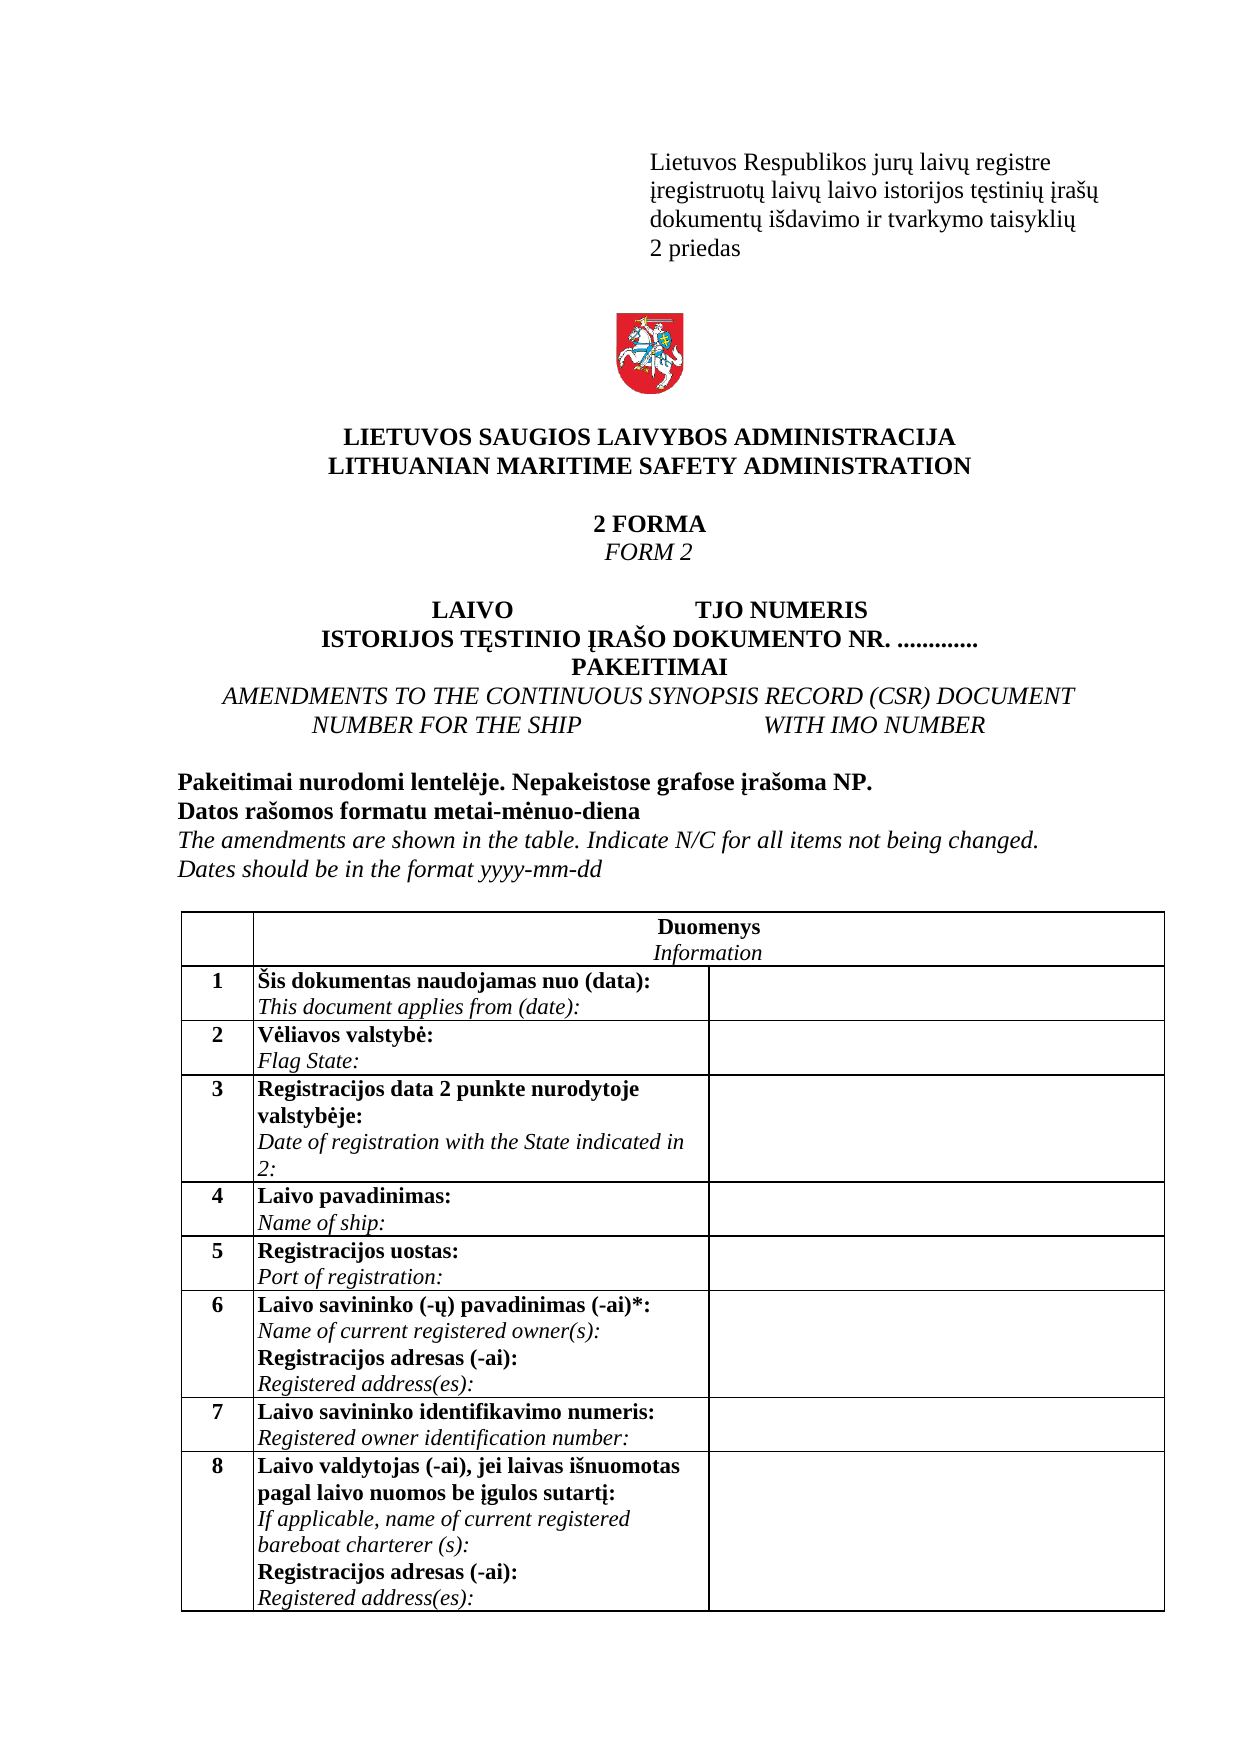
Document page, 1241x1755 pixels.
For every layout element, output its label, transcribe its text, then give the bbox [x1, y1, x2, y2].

table_cell 2 [182, 1021, 253, 1074]
text PAKEITIMAI [177, 652, 1122, 681]
table_cell [710, 1398, 1164, 1451]
text AMENDMENTS TO THE CONTINUOUS SYNOPSIS RECORD (CSR) DOCUMENT NUMBER FOR THE SHIP WITH IMO NUMBER [177, 681, 1122, 739]
table_cell [710, 1291, 1164, 1396]
table_cell 7 [182, 1398, 253, 1451]
text Dates should be in the format yyyy-mm-dd [177, 854, 1122, 882]
text LIETUVOS SAUGIOS LAIVYBOS ADMINISTRACIJA [177, 422, 1122, 451]
table_cell 4 [182, 1183, 253, 1235]
text 2 priedas [649, 233, 1122, 262]
text Pakeitimai nurodomi lentelėje. Nepakeistose grafose įrašoma NP. [177, 767, 1122, 796]
table_cell 3 [182, 1076, 253, 1181]
table_cell 5 [182, 1237, 253, 1289]
text LAIVO TJO NUMERIS [177, 595, 1122, 624]
text (herbas) [177, 291, 1122, 394]
table_cell 6 [182, 1291, 253, 1396]
text LITHUANIAN MARITIME SAFETY ADMINISTRATION [177, 451, 1122, 480]
text The amendments are shown in the table. Indicate N/C for all items not being changed. [177, 825, 1122, 854]
table_cell [710, 967, 1164, 1020]
table_cell 8 [182, 1452, 253, 1610]
table_cell [710, 1183, 1164, 1235]
text FORM 2 [177, 537, 1122, 566]
text 2 FORMA [177, 509, 1122, 537]
text Datos rašomos formatu metai-mėnuo-diena [177, 796, 1122, 825]
table_cell [710, 1452, 1164, 1610]
text Lietuvos Respublikos jurų laivų registre įregistruotų laivų laivo istorijos tęstinių įrašų dokumentų išdavimo ir tvarkymo taisyklių [649, 147, 1122, 233]
table_cell [710, 1076, 1164, 1181]
table_cell 1 [182, 967, 253, 1020]
text ISTORIJOS TĘSTINIO ĮRAŠO DOKUMENTO NR. ............. [177, 624, 1122, 652]
table_header [182, 913, 253, 965]
table_cell [710, 1237, 1164, 1289]
table_cell [710, 1021, 1164, 1074]
